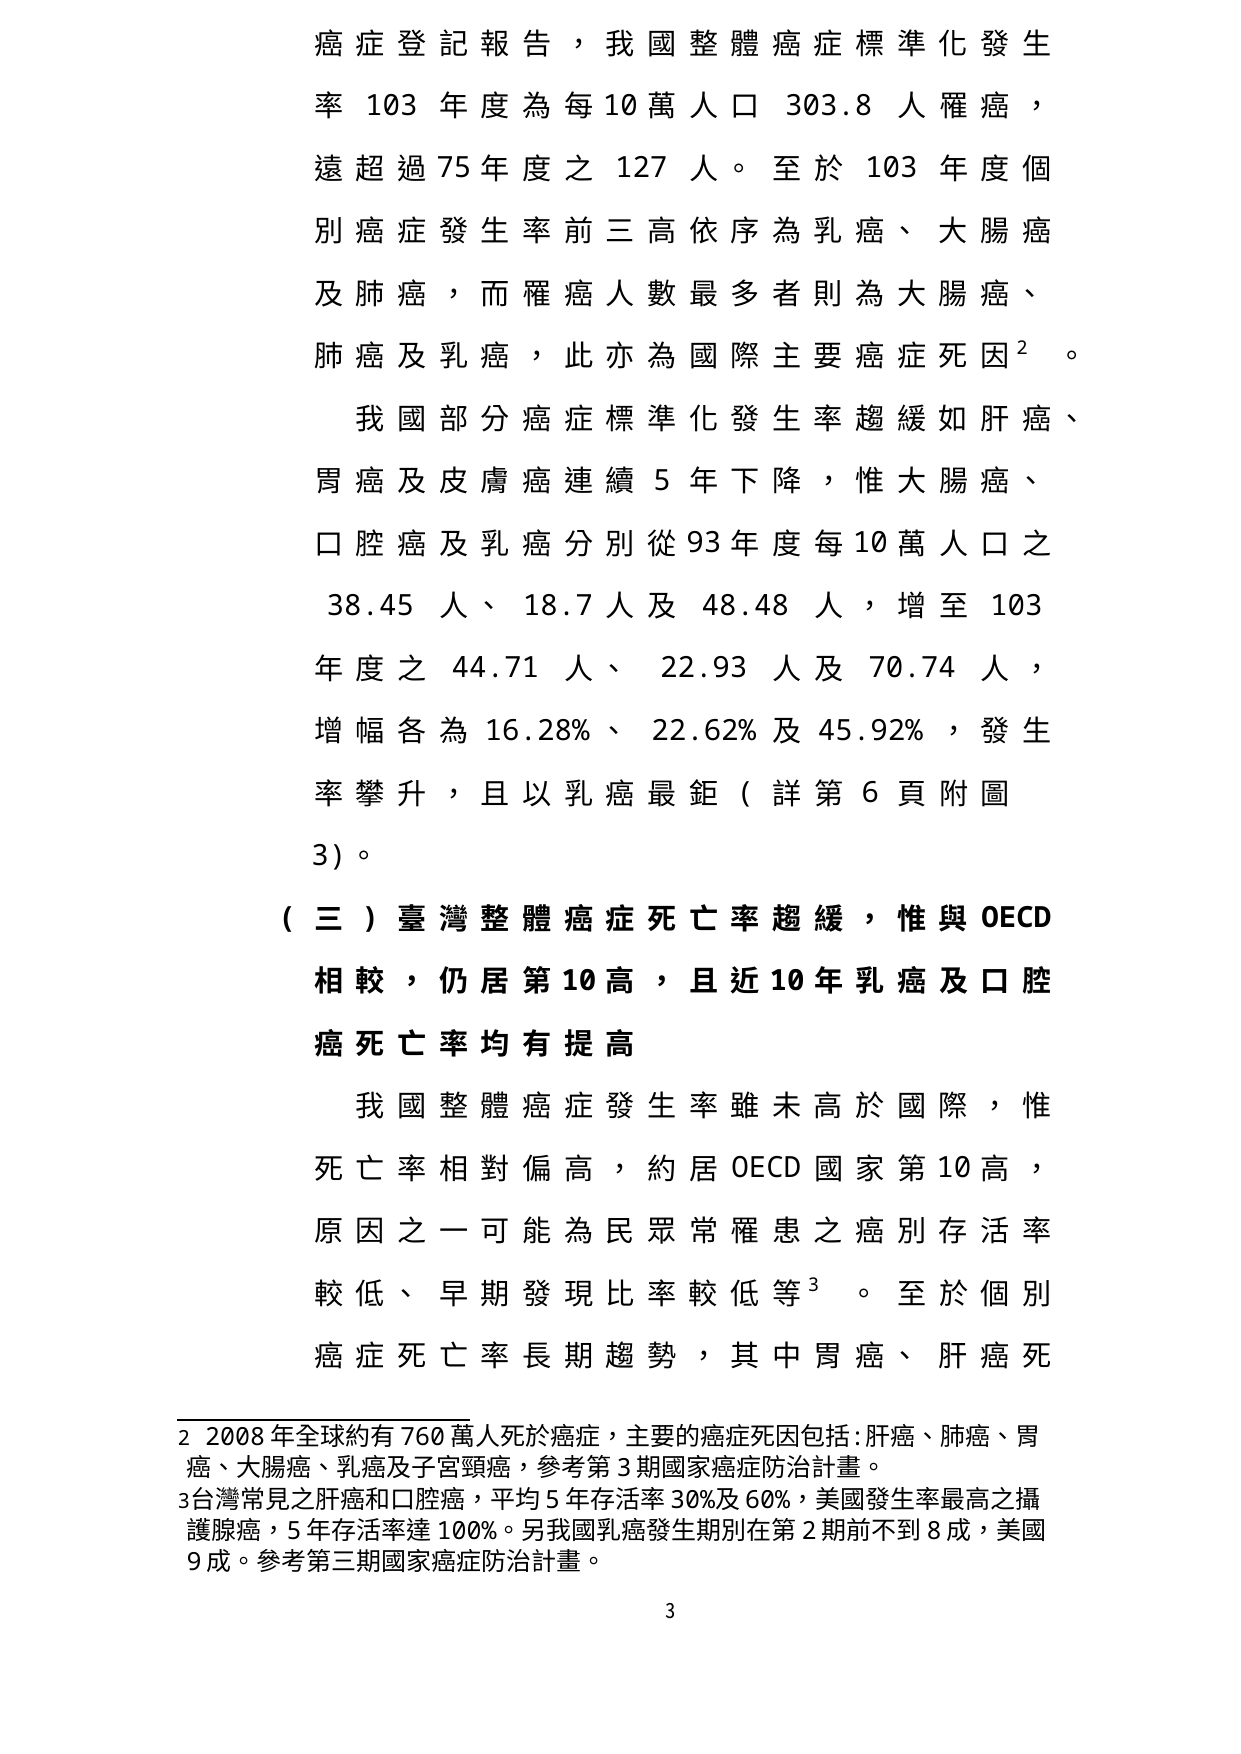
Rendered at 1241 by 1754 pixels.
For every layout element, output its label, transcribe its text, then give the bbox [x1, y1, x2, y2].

text (三)臺灣整體癌症死亡率趨緩，惟與OECD相較，仍居第10高，且近10年乳癌及口腔癌死亡率均有提高 [242, 875, 1058, 1062]
text 我國癌症發生率相較OECD國家約第23高(高至低)，惟按衛福部106年5月最新癌症登記報告，我國整體癌症標準化發生率103年度為每10萬人口303.8人罹癌，遠超過75年度之127人。至於103年度個別癌症發生率前三高依序為乳癌、大腸癌及肺癌，而罹癌人數最多者則為大腸癌、肺癌及乳癌，此亦為國際主要癌症死因。 [271, 0, 1058, 375]
text 我國部分癌症標準化發生率趨緩如肝癌、胃癌及皮膚癌連續5年下降，惟大腸癌、口腔癌及乳癌分別從93年度每10萬人口之38.45人、18.7人及48.48人，增至103年度之44.71人、22.93人及70.74人，增幅各為16.28%、22.62%及45.92%，發生率攀升，且以乳癌最鉅(詳第6頁附圖3)。 [271, 375, 1058, 875]
text 2008年全球約有760萬人死於癌症，主要的癌症死因包括:肝癌、肺癌、胃癌、大腸癌、乳癌及子宮頸癌，參考第3期國家癌症防治計畫。 [177, 1421, 1063, 1483]
text 台灣常見之肝癌和口腔癌，平均5年存活率30%及60%，美國發生率最高之攝護腺癌，5年存活率達100%。另我國乳癌發生期別在第2期前不到8成，美國9成。參考第三期國家癌症防治計畫。 [177, 1483, 1063, 1577]
text 我國整體癌症發生率雖未高於國際，惟死亡率相對偏高，約居OECD國家第10高，原因之一可能為民眾常罹患之癌別存活率較低、早期發現比率較低等。至於個別癌症死亡率長期趨勢，其中胃癌、肝癌死 [271, 1062, 1058, 1375]
